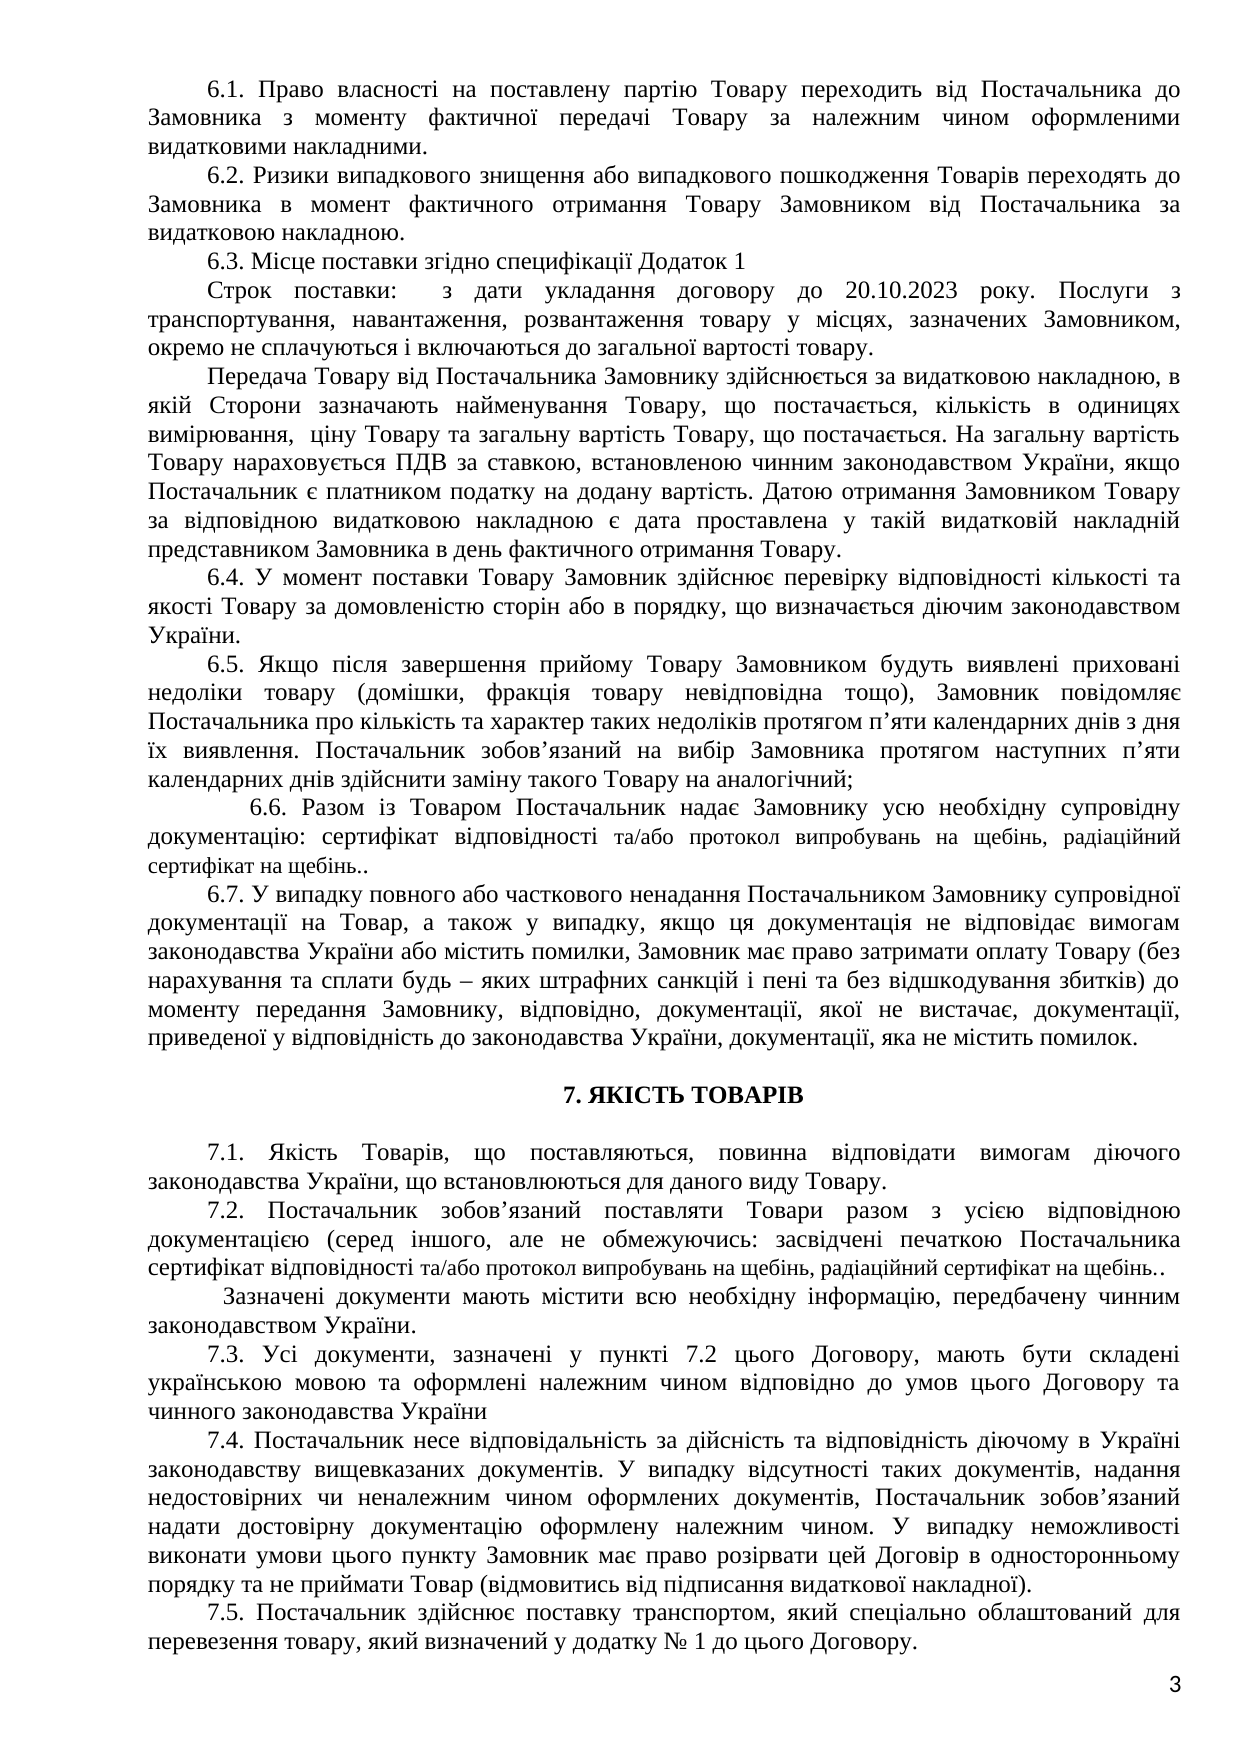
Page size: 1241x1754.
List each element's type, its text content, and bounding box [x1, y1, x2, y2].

text 6.7. У випадку повного або часткового ненадання Постачальником Замовнику супровідної документації на Товар, а також у випадку, якщо ця документація не відповідає вимогам законодавства України або містить помилки, Замовник має право затримати оплату Товару (без нарахування та сплати будь – яких штрафних санкцій і пені та без відшкодування збитків) до моменту передання Замовнику, відповідно, документації, якої не вистачає, документації, приведеної у відповідність до законодавства України, документації, яка не містить помилок. [148, 879, 1181, 1051]
text Зазначені документи мають містити всю необхідну інформацію, передбачену чинним законодавством України. [148, 1281, 1181, 1339]
text 7.4. Постачальник несе відповідальність за дійсність та відповідність діючому в Україні законодавству вищевказаних документів. У випадку відсутності таких документів, надання недостовірних чи неналежним чином оформлених документів, Постачальник зобов’язаний надати достовірну документацію оформлену належним чином. У випадку неможливості виконати умови цього пункту Замовник має право розірвати цей Договір в односторонньому порядку та не приймати Товар (відмовитись від підписання видаткової накладної). [148, 1425, 1181, 1597]
text 6.3. Місце поставки згідно специфікації Додаток 1 [148, 246, 1181, 275]
text Строк поставки: з дати укладання договору до 20.10.2023 року. Послуги з транспортування, навантаження, розвантаження товару у місцях, зазначених Замовником, окремо не сплачуються і включаються до загальної вартості товару. [148, 275, 1181, 361]
text 6.4. У момент поставки Товару Замовник здійснює перевірку відповідності кількості та якості Товару за домовленістю сторін або в порядку, що визначається діючим законодавством України. [148, 562, 1181, 649]
text 6.6. Разом із Товаром Постачальник надає Замовнику усю необхідну супровідну документацію: сертифікат відповідності та/або протокол випробувань на щебінь, радіаційний сертифікат на щебінь.. [148, 792, 1181, 879]
text 7.5. Постачальник здійснює поставку транспортом, який спеціально облаштований для перевезення товару, який визначений у додатку № 1 до цього Договору. [148, 1597, 1181, 1655]
text 7.3. Усі документи, зазначені у пункті 7.2 цього Договору, мають бути складені українською мовою та оформлені належним чином відповідно до умов цього Договору та чинного законодавства України [148, 1339, 1181, 1425]
text Передача Товару від Постачальника Замовнику здійснюється за видатковою накладною, в якій Сторони зазначають найменування Товару, що постачається, кількість в одиницях вимірювання, ціну Товару та загальну вартість Товару, що постачається. На загальну вартість Товару нараховується ПДВ за ставкою, встановленою чинним законодавством України, якщо Постачальник є платником податку на додану вартість. Датою отримання Замовником Товару за відповідною видатковою накладною є дата проставлена у такій видатковій накладній представником Замовника в день фактичного отримання Товару. [148, 361, 1181, 562]
text 6.2. Ризики випадкового знищення або випадкового пошкодження Товарів переходять до Замовника в момент фактичного отримання Товару Замовником від Постачальника за видатковою накладною. [148, 160, 1181, 246]
text 6.1. Право власності на поставлену партію Товару переходить від Постачальника до Замовника з моменту фактичної передачі Товару за належним чином оформленими видатковими накладними. [148, 74, 1181, 160]
text 7. ЯКІСТЬ ТОВАРІВ [185, 1080, 1181, 1109]
text 7.1. Якість Товарів, що поставляються, повинна відповідати вимогам діючого законодавства України, що встановлюються для даного виду Товару. [148, 1137, 1181, 1195]
text 7.2. Постачальник зобов’язаний поставляти Товари разом з усією відповідною документацією (серед іншого, але не обмежуючись: засвідчені печаткою Постачальника сертифікат відповідності та/або протокол випробувань на щебінь, радіаційний сертифікат на щебінь.. [148, 1195, 1181, 1281]
text 6.5. Якщо після завершення прийому Товару Замовником будуть виявлені приховані недоліки товару (домішки, фракція товару невідповідна тощо), Замовник повідомляє Постачальника про кількість та характер таких недоліків протягом п’яти календарних днів з дня їх виявлення. Постачальник зобов’язаний на вибір Замовника протягом наступних п’яти календарних днів здійснити заміну такого Товару на аналогічний; [148, 649, 1181, 792]
